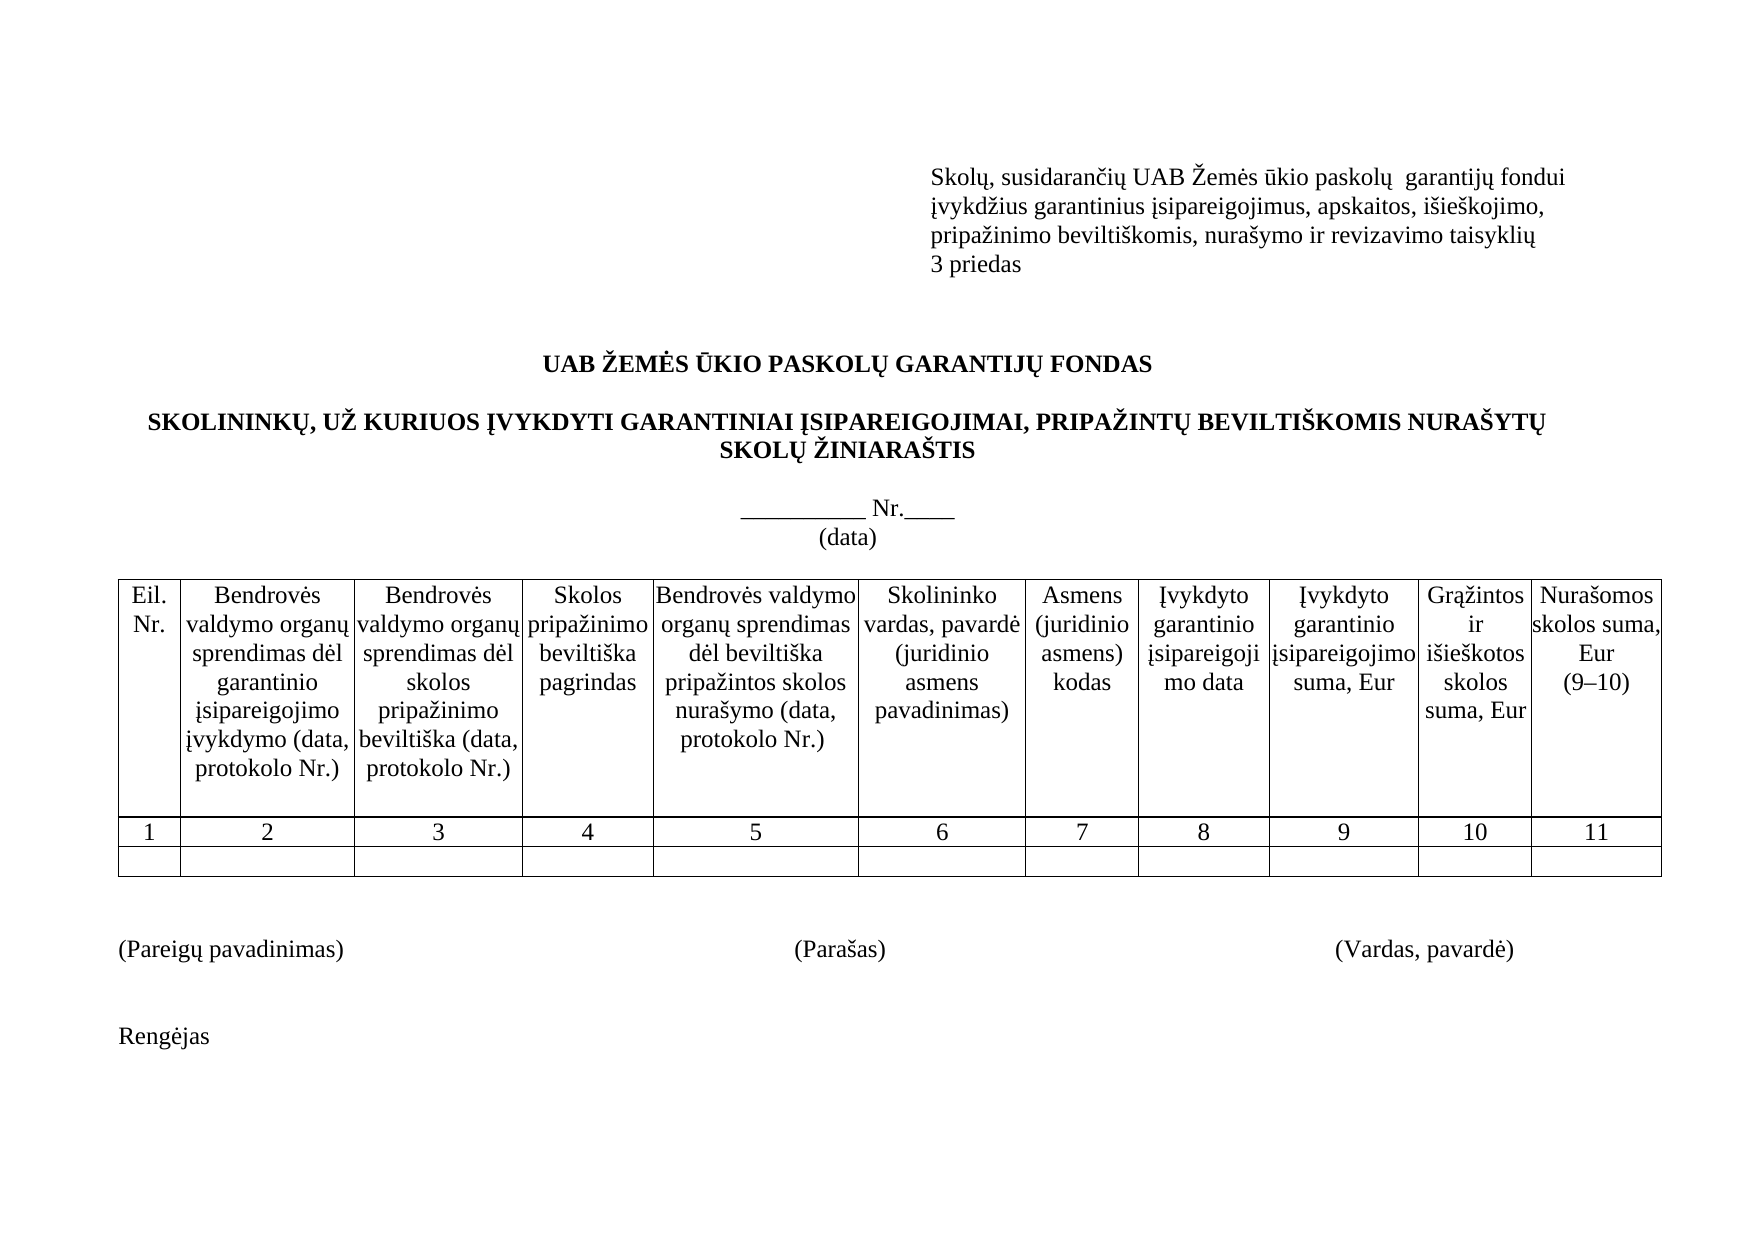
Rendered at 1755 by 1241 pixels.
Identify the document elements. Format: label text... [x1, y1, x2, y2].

table_cell 9 [1270, 818, 1418, 846]
table_header Nurašomos skolos suma, Eur (9–10) [1532, 580, 1661, 816]
table_cell [523, 847, 653, 876]
text UAB ŽEMĖS ŪKIO PASKOLŲ GARANTIJŲ FONDAS [118, 349, 1577, 378]
table_header Grąžintos ir išieškotos skolos suma, Eur [1419, 580, 1531, 816]
table_cell 8 [1139, 818, 1269, 846]
table_cell [181, 847, 354, 876]
table_cell [1026, 847, 1138, 876]
table_header Eil. Nr. [119, 580, 180, 816]
table_cell 3 [355, 818, 522, 846]
text (data) [118, 522, 1577, 551]
table_header Įvykdyto garantinio įsipareigojimo suma, Eur [1270, 580, 1418, 816]
table_cell [1139, 847, 1269, 876]
table_cell [355, 847, 522, 876]
table_cell [1532, 847, 1661, 876]
table_cell 1 [119, 818, 180, 846]
table_cell [859, 847, 1025, 876]
table_cell 6 [859, 818, 1025, 846]
text __________ Nr.____ [118, 493, 1577, 522]
table_header Įvykdyto garantinio įsipareigojimo data [1139, 580, 1269, 816]
text (Pareigų pavadinimas) (Parašas) (Vardas, pavardė) [118, 934, 1577, 963]
text Skolų, susidarančių UAB Žemės ūkio paskolų garantijų fondui įvykdžius garantinius įsipareigojimus, apskaitos, išieškojimo, pripažinimo beviltiškomis, nurašymo ir revizavimo taisyklių [930, 162, 1577, 249]
table_cell 11 [1532, 818, 1661, 846]
table_cell 4 [523, 818, 653, 846]
table_cell [1419, 847, 1531, 876]
table_cell 5 [654, 818, 858, 846]
table_header Bendrovės valdymo organų sprendimas dėl beviltiška pripažintos skolos nurašymo (data, protokolo Nr.) [654, 580, 858, 816]
table_cell 2 [181, 818, 354, 846]
table_header Skolos pripažinimo beviltiška pagrindas [523, 580, 653, 816]
text Rengėjas [118, 1021, 1577, 1049]
table_cell [119, 847, 180, 876]
table_header Skolininko vardas, pavardė (juridinio asmens pavadinimas) [859, 580, 1025, 816]
table_header Asmens (juridinio asmens) kodas [1026, 580, 1138, 816]
table_cell 10 [1419, 818, 1531, 846]
table_cell 7 [1026, 818, 1138, 846]
text SKOLININKŲ, UŽ KURIUOS ĮVYKDYTI GARANTINIAI ĮSIPAREIGOJIMAI, PRIPAŽINTŲ BEVILTIŠKOMIS NURAŠYTŲ SKOLŲ ŽINIARAŠTIS [118, 407, 1577, 464]
table_cell [654, 847, 858, 876]
table_header Bendrovės valdymo organų sprendimas dėl garantinio įsipareigojimo įvykdymo (data, protokolo Nr.) [181, 580, 354, 816]
table_header Bendrovės valdymo organų sprendimas dėl skolos pripažinimo beviltiška (data, protokolo Nr.) [355, 580, 522, 816]
text 3 priedas [930, 249, 1577, 277]
table_cell [1270, 847, 1418, 876]
